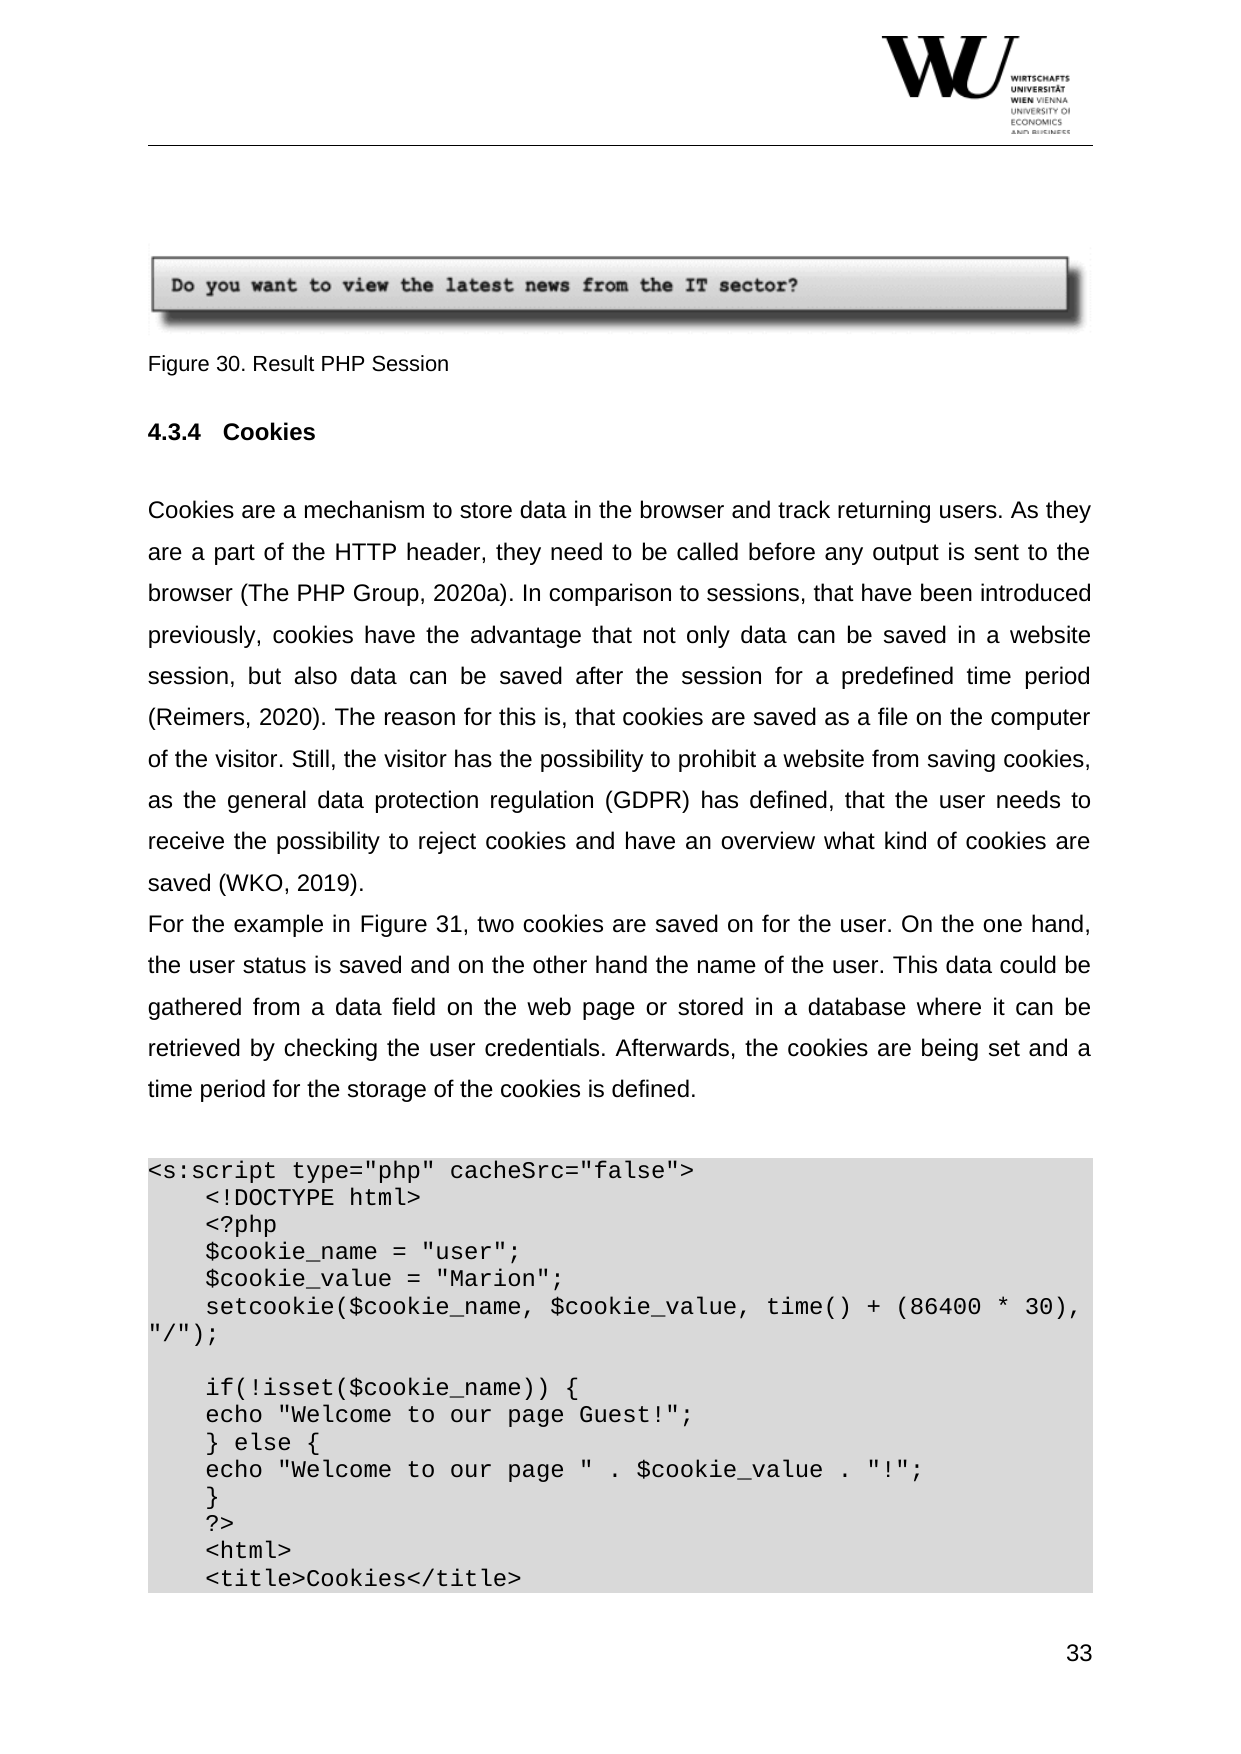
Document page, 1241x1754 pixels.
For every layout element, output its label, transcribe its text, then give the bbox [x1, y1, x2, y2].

text <s:script type="php" cacheSrc="false"> <!DOCTYPE html> <?php $cookie_name = "user"; $cookie_value = "Marion"; setcookie($cookie_name, $cookie_value, time() + (86400 * 30), "/"); if(!isset($cookie_name)) { echo "Welcome to our page Guest!"; } else { echo "Welcome to our page " . $cookie_value . "!"; } ?> <html> <title>Cookies</title> [148, 1158, 1093, 1593]
text Cookies are a mechanism to store data in the browser and track returning users. As they are a part of the HTTP header, they need to be called before any output is sent to the browser (The PHP Group, 2020a). In comparison to sessions, that have been introduced previously, cookies have the advantage that not only data can be saved in a website session, but also data can be saved after the session for a predefined time period (Reimers, 2020). The reason for this is, that cookies are saved as a file on the computer of the visitor. Still, the visitor has the possibility to prohibit a website from saving cookies, as the general data protection regulation (GDPR) has defined, that the user needs to receive the possibility to reject cookies and have an overview what kind of cookies are saved (WKO, 2019). [148, 496, 1093, 896]
subtitle Cookies [148, 418, 1093, 445]
text Figure 30. Result PHP Session [148, 351, 1093, 376]
text For the example in Figure 31, two cookies are saved on for the user. On the one hand, the user status is saved and on the other hand the name of the user. This data could be gathered from a data field on the web page or stored in a database where it can be retrieved by checking the user credentials. Afterwards, the cookies are being set and a time period for the storage of the cookies is defined. [148, 910, 1093, 1103]
picture [147, 242, 1093, 337]
